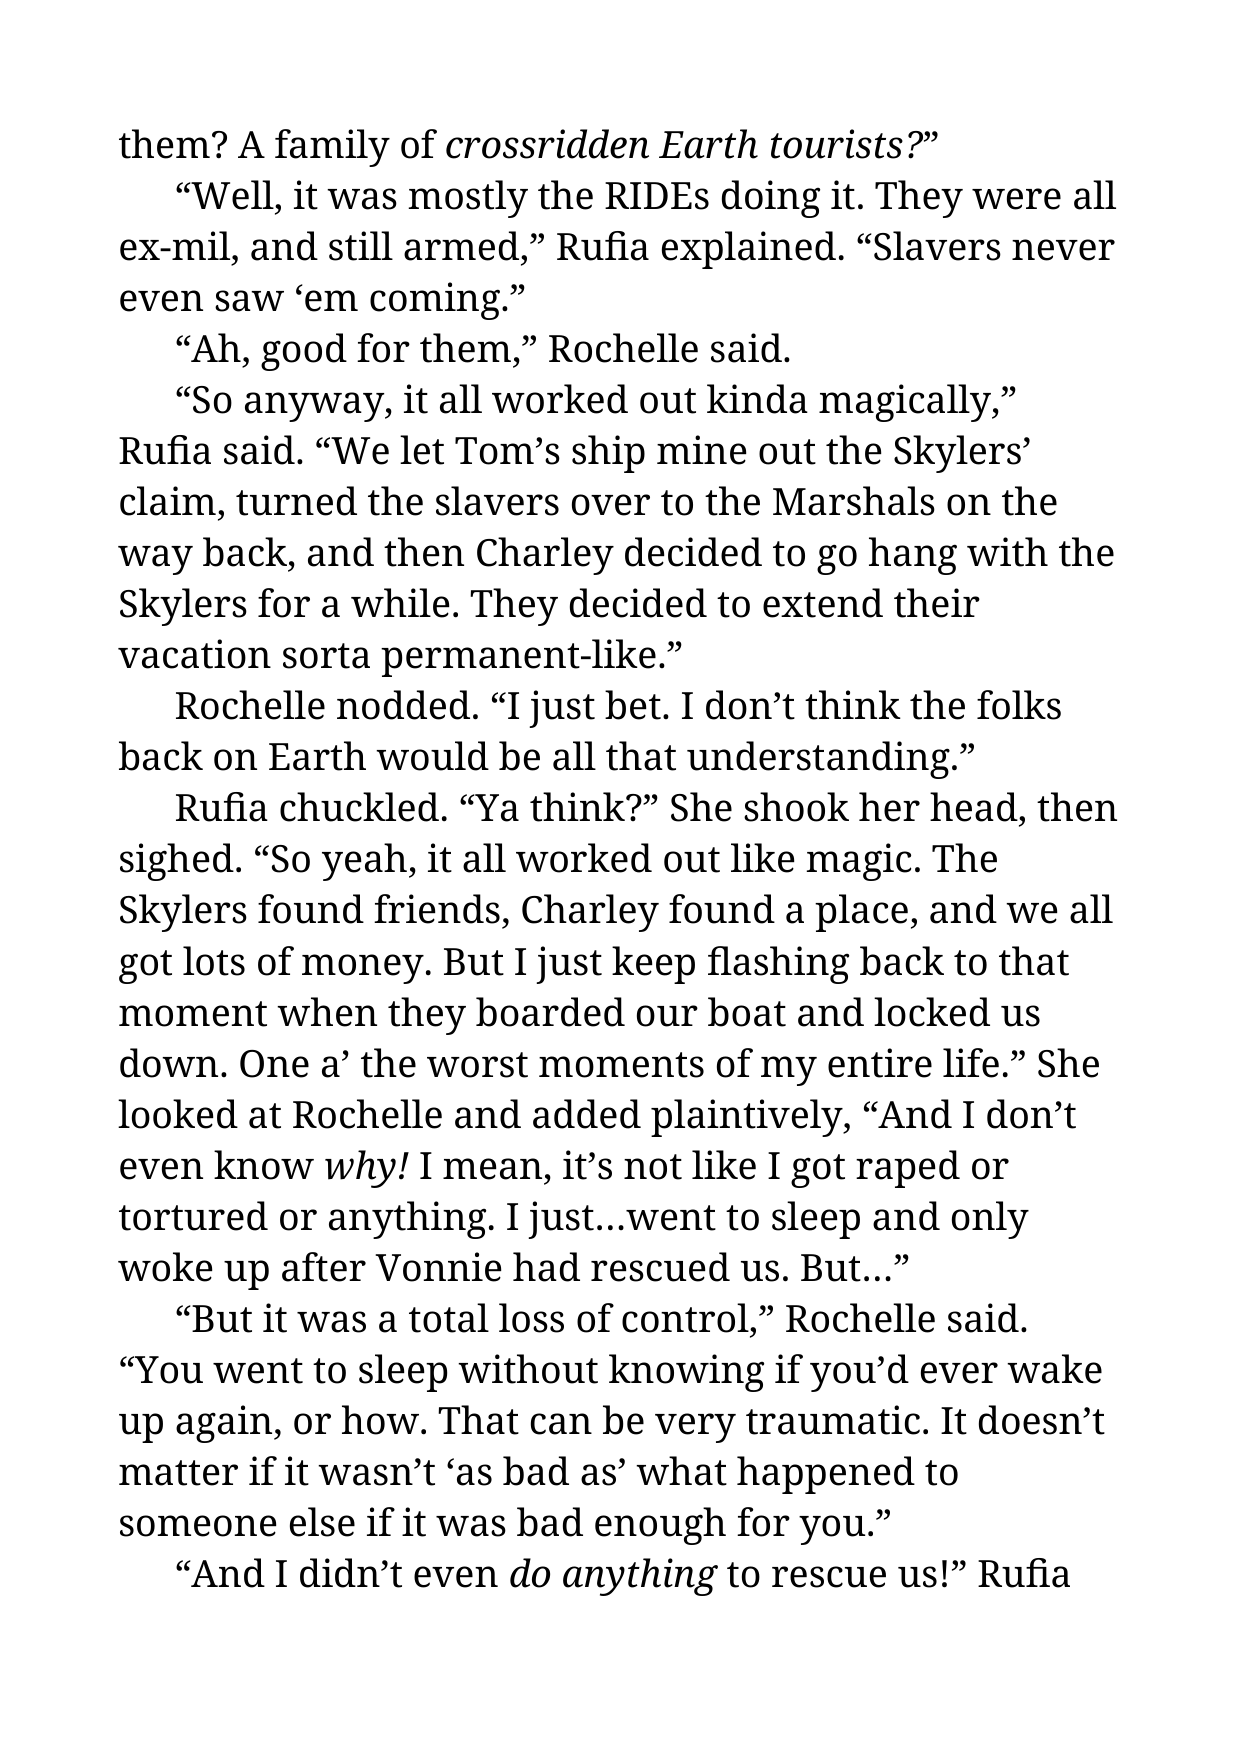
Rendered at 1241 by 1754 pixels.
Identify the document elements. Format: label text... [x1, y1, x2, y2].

text “But it was a total loss of control,” Rochelle said. “You went to sleep without knowing if you’d ever wake up again, or how. That can be very traumatic. It doesn’t matter if it wasn’t ‘as bad as’ what happened to someone else if it was bad enough for you.” [118, 1292, 1122, 1547]
text “Well, it was mostly the RIDEs doing it. They were all ex-mil, and still armed,” Rufia explained. “Slavers never even saw ‘em coming.” [118, 169, 1122, 322]
text “Ah, good for them,” Rochelle said. [118, 322, 1122, 373]
text “And I didn’t even do anything to rescue us!” Rufia [118, 1547, 1122, 1598]
text “So anyway, it all worked out kinda magically,” Rufia said. “We let Tom’s ship mine out the Skylers’ claim, turned the slavers over to the Marshals on the way back, and then Charley decided to go hang with the Skylers for a while. They decided to extend their vacation sorta permanent-like.” [118, 373, 1122, 679]
text Rufia chuckled. “Ya think?” She shook her head, then sighed. “So yeah, it all worked out like magic. The Skylers found friends, Charley found a place, and we all got lots of money. But I just keep flashing back to that moment when they boarded our boat and locked us down. One a’ the worst moments of my entire life.” She looked at Rochelle and added plaintively, “And I don’t even know why! I mean, it’s not like I got raped or tortured or anything. I just…went to sleep and only woke up after Vonnie had rescued us. But…” [118, 782, 1122, 1292]
text Rochelle nodded. “I just bet. I don’t think the folks back on Earth would be all that understanding.” [118, 679, 1122, 782]
text them? A family of crossridden Earth tourists?” [118, 118, 1122, 169]
